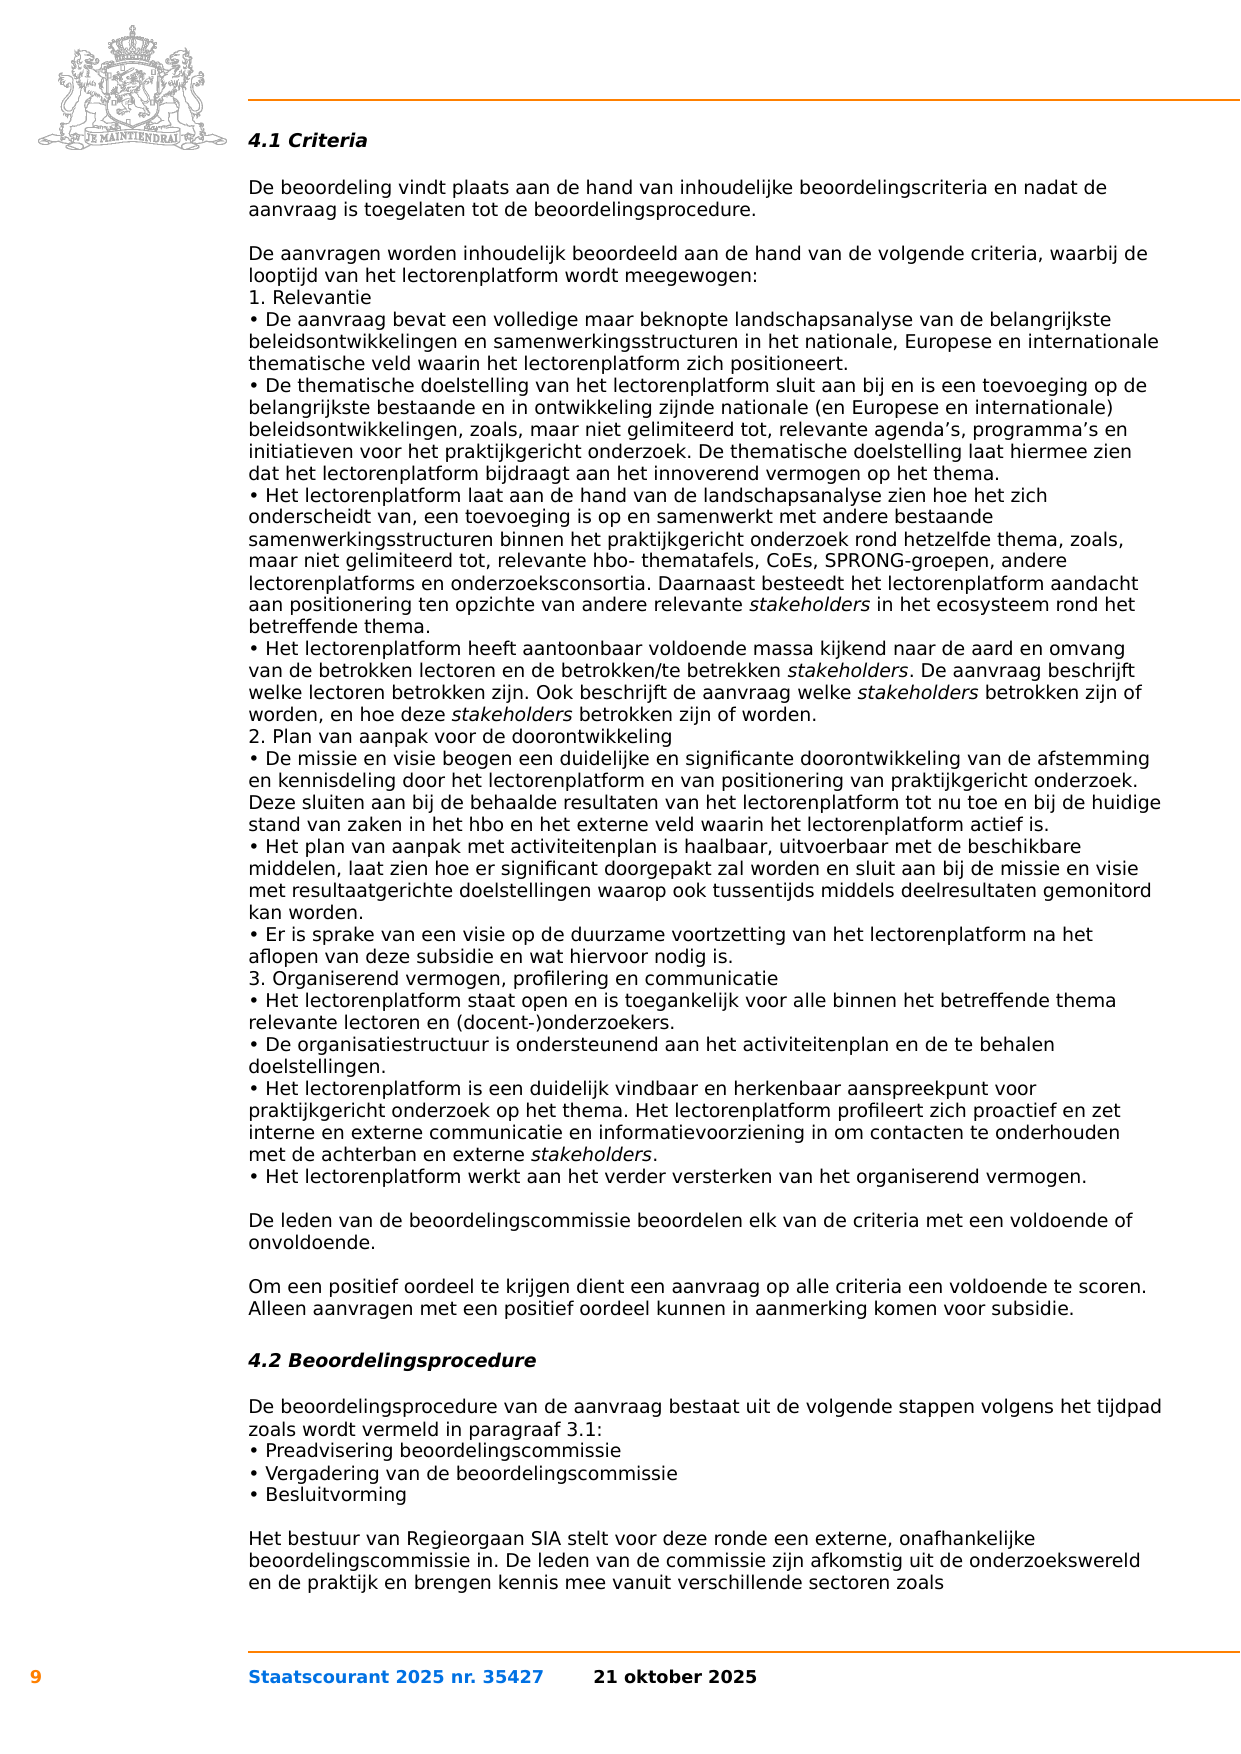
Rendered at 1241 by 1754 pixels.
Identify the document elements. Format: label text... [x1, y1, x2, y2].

text 1. Relevantie [248, 287, 1163, 309]
text De aanvragen worden inhoudelijk beoordeeld aan de hand van de volgende criteria, waarbij de looptijd van het lectorenplatform wordt meegewogen: [248, 243, 1163, 287]
subtitle 4.1 Criteria [248, 130, 1163, 152]
text • Het lectorenplatform is een duidelijk vindbaar en herkenbaar aanspreekpunt voor praktijkgericht onderzoek op het thema. Het lectorenplatform profileert zich proactief en zet interne en externe communicatie en informatievoorziening in om contacten te onderhouden met de achterban en externe stakeholders. [248, 1078, 1163, 1166]
picture [38, 25, 227, 150]
text De leden van de beoordelingscommissie beoordelen elk van de criteria met een voldoende of onvoldoende. [248, 1210, 1163, 1254]
text Om een positief oordeel te krijgen dient een aanvraag op alle criteria een voldoende te scoren. Alleen aanvragen met een positief oordeel kunnen in aanmerking komen voor subsidie. [248, 1276, 1163, 1319]
text 3. Organiserend vermogen, profilering en communicatie [248, 968, 1163, 990]
text • Vergadering van de beoordelingscommissie [248, 1462, 1163, 1484]
text • Het lectorenplatform staat open en is toegankelijk voor alle binnen het betreffende thema relevante lectoren en (docent-)onderzoekers. [248, 990, 1163, 1034]
text • Preadvisering beoordelingscommissie [248, 1440, 1163, 1462]
subtitle 4.2 Beoordelingsprocedure [248, 1349, 1163, 1371]
text De beoordeling vindt plaats aan de hand van inhoudelijke beoordelingscriteria en nadat de aanvraag is toegelaten tot de beoordelingsprocedure. [248, 177, 1163, 221]
text • De missie en visie beogen een duidelijke en significante doorontwikkeling van de afstemming en kennisdeling door het lectorenplatform en van positionering van praktijkgericht onderzoek. Deze sluiten aan bij de behaalde resultaten van het lectorenplatform tot nu toe en bij de huidige stand van zaken in het hbo en het externe veld waarin het lectorenplatform actief is. [248, 748, 1163, 836]
text Het bestuur van Regieorgaan SIA stelt voor deze ronde een externe, onafhankelijke beoordelingscommissie in. De leden van de commissie zijn afkomstig uit de onderzoekswereld en de praktijk en brengen kennis mee vanuit verschillende sectoren zoals [248, 1528, 1163, 1594]
text • Er is sprake van een visie op de duurzame voortzetting van het lectorenplatform na het aflopen van deze subsidie en wat hiervoor nodig is. [248, 924, 1163, 968]
text • De aanvraag bevat een volledige maar beknopte landschapsanalyse van de belangrijkste beleidsontwikkelingen en samenwerkingsstructuren in het nationale, Europese en internationale thematische veld waarin het lectorenplatform zich positioneert. [248, 309, 1163, 374]
text • Het lectorenplatform werkt aan het verder versterken van het organiserend vermogen. [248, 1166, 1163, 1188]
text • Het plan van aanpak met activiteitenplan is haalbaar, uitvoerbaar met de beschikbare middelen, laat zien hoe er significant doorgepakt zal worden en sluit aan bij de missie en visie met resultaatgerichte doelstellingen waarop ook tussentijds middels deelresultaten gemonitord kan worden. [248, 836, 1163, 924]
text • De thematische doelstelling van het lectorenplatform sluit aan bij en is een toevoeging op de belangrijkste bestaande en in ontwikkeling zijnde nationale (en Europese en internationale) beleidsontwikkelingen, zoals, maar niet gelimiteerd tot, relevante agenda’s, programma’s en initiatieven voor het praktijkgericht onderzoek. De thematische doelstelling laat hiermee zien dat het lectorenplatform bijdraagt aan het innoverend vermogen op het thema. [248, 374, 1163, 484]
text • Besluitvorming [248, 1484, 1163, 1506]
text • De organisatiestructuur is ondersteunend aan het activiteitenplan en de te behalen doelstellingen. [248, 1034, 1163, 1078]
text • Het lectorenplatform laat aan de hand van de landschapsanalyse zien hoe het zich onderscheidt van, een toevoeging is op en samenwerkt met andere bestaande samenwerkingsstructuren binnen het praktijkgericht onderzoek rond hetzelfde thema, zoals, maar niet gelimiteerd tot, relevante hbo- thematafels, CoEs, SPRONG-groepen, andere lectorenplatforms en onderzoeksconsortia. Daarnaast besteedt het lectorenplatform aandacht aan positionering ten opzichte van andere relevante stakeholders in het ecosysteem rond het betreffende thema. [248, 484, 1163, 638]
text 2. Plan van aanpak voor de doorontwikkeling [248, 726, 1163, 748]
text • Het lectorenplatform heeft aantoonbaar voldoende massa kijkend naar de aard en omvang van de betrokken lectoren en de betrokken/te betrekken stakeholders. De aanvraag beschrijft welke lectoren betrokken zijn. Ook beschrijft de aanvraag welke stakeholders betrokken zijn of worden, en hoe deze stakeholders betrokken zijn of worden. [248, 638, 1163, 726]
text De beoordelingsprocedure van de aanvraag bestaat uit de volgende stappen volgens het tijdpad zoals wordt vermeld in paragraaf 3.1: [248, 1396, 1163, 1440]
